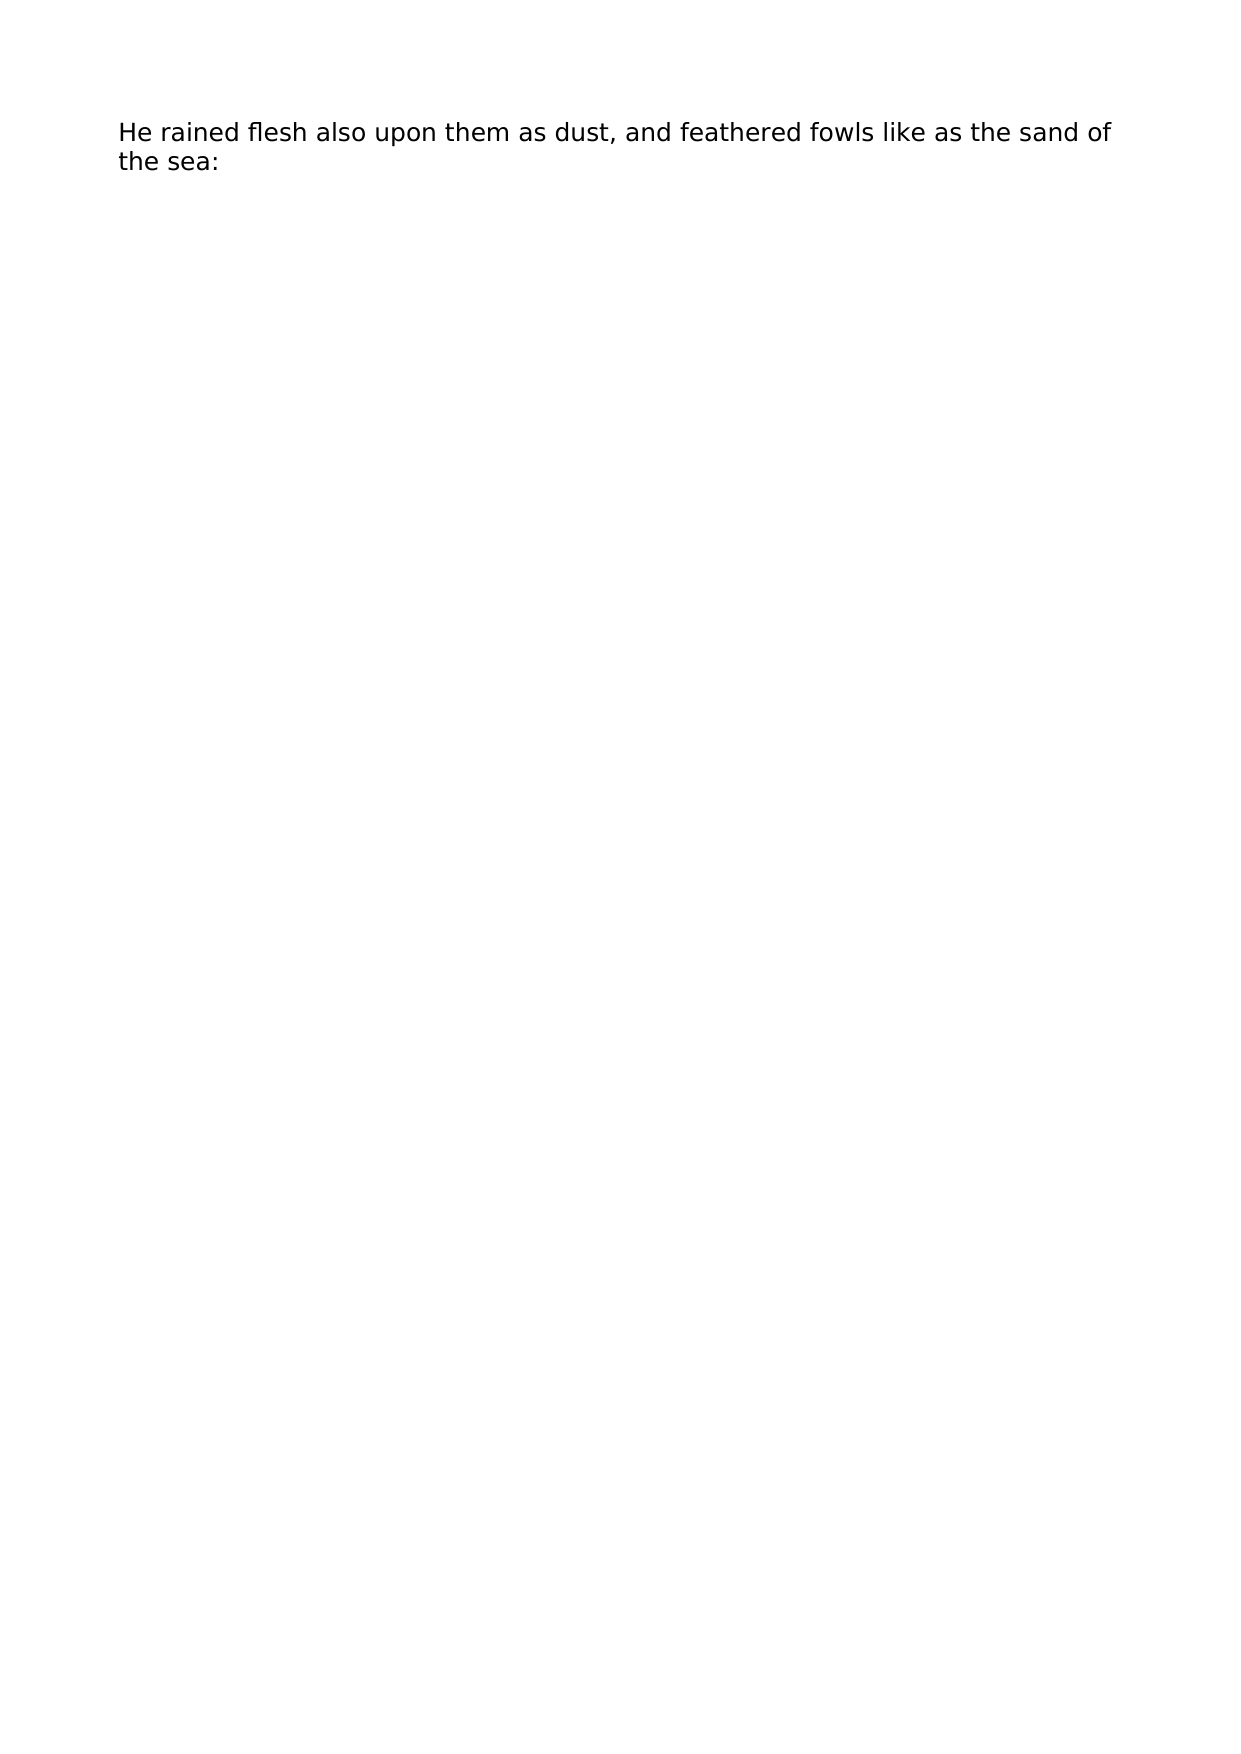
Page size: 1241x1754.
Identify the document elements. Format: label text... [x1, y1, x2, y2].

text He rained flesh also upon them as dust, and feathered fowls like as the sand of the sea: [118, 118, 1122, 176]
